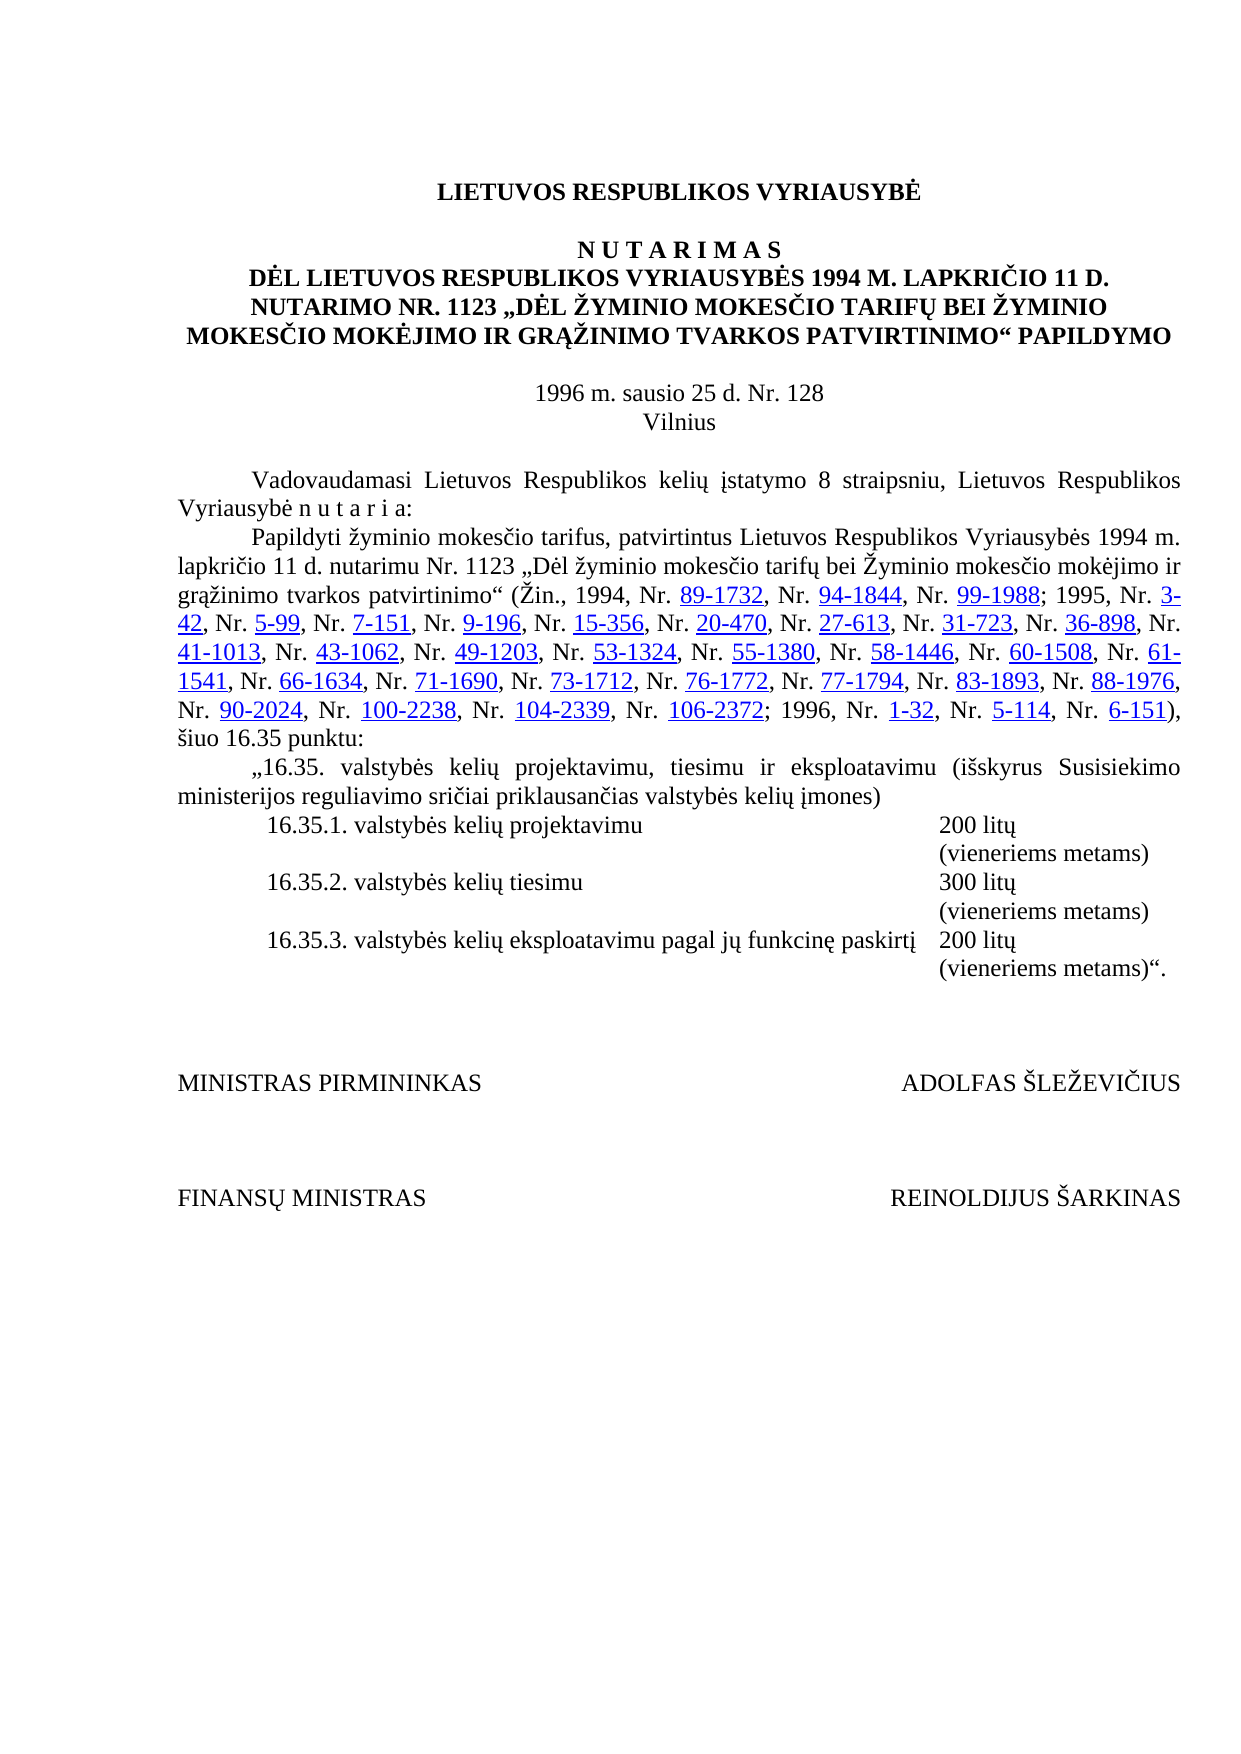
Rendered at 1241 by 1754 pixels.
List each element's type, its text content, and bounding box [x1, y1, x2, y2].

text FINANSŲ MINISTRAS REINOLDIJUS ŠARKINAS [177, 1183, 1181, 1212]
text LIETUVOS RESPUBLIKOS VYRIAUSYBĖ [177, 177, 1181, 206]
table_cell 200 litų (vieneriems metams)“. [928, 925, 1190, 982]
table_header 200 litų (vieneriems metams) [928, 810, 1190, 867]
text „16.35. valstybės kelių projektavimu, tiesimu ir eksploatavimu (išskyrus Susisiekimo ministerijos reguliavimo sričiai priklausančias valstybės kelių įmones) [177, 752, 1181, 810]
table_cell 16.35.2. valstybės kelių tiesimu [177, 867, 928, 925]
text MINISTRAS PIRMININKAS ADOLFAS ŠLEŽEVIČIUS [177, 1068, 1181, 1097]
text Vadovaudamasi Lietuvos Respublikos kelių įstatymo 8 straipsniu, Lietuvos Respublikos Vyriausybė nutaria: [177, 465, 1181, 522]
table_cell 16.35.3. valstybės kelių eksploatavimu pagal jų funkcinę paskirtį [177, 925, 928, 982]
text N U T A R I M A S [177, 235, 1181, 263]
text Vilnius [177, 407, 1181, 436]
table_cell 300 litų (vieneriems metams) [928, 867, 1190, 925]
text DĖL LIETUVOS RESPUBLIKOS VYRIAUSYBĖS 1994 M. LAPKRIČIO 11 D. NUTARIMO NR. 1123 „DĖL ŽYMINIO MOKESČIO TARIFŲ BEI ŽYMINIO MOKESČIO MOKĖJIMO IR GRĄŽINIMO TVARKOS PATVIRTINIMO“ PAPILDYMO [177, 263, 1181, 350]
text Papildyti žyminio mokesčio tarifus, patvirtintus Lietuvos Respublikos Vyriausybės 1994 m. lapkričio 11 d. nutarimu Nr. 1123 „Dėl žyminio mokesčio tarifų bei Žyminio mokesčio mokėjimo ir grąžinimo tvarkos patvirtinimo“ (Žin., 1994, Nr. 89-1732, Nr. 94-1844, Nr. 99-1988; 1995, Nr. 3-42, Nr. 5-99, Nr. 7-151, Nr. 9-196, Nr. 15-356, Nr. 20-470, Nr. 27-613, Nr. 31-723, Nr. 36-898, Nr. 41-1013, Nr. 43-1062, Nr. 49-1203, Nr. 53-1324, Nr. 55-1380, Nr. 58-1446, Nr. 60-1508, Nr. 61-1541, Nr. 66-1634, Nr. 71-1690, Nr. 73-1712, Nr. 76-1772, Nr. 77-1794, Nr. 83-1893, Nr. 88-1976, Nr. 90-2024, Nr. 100-2238, Nr. 104-2339, Nr. 106-2372; 1996, Nr. 1-32, Nr. 5-114, Nr. 6-151), šiuo 16.35 punktu: [177, 522, 1181, 752]
table_header 16.35.1. valstybės kelių projektavimu [177, 810, 928, 867]
text 1996 m. sausio 25 d. Nr. 128 [177, 378, 1181, 407]
